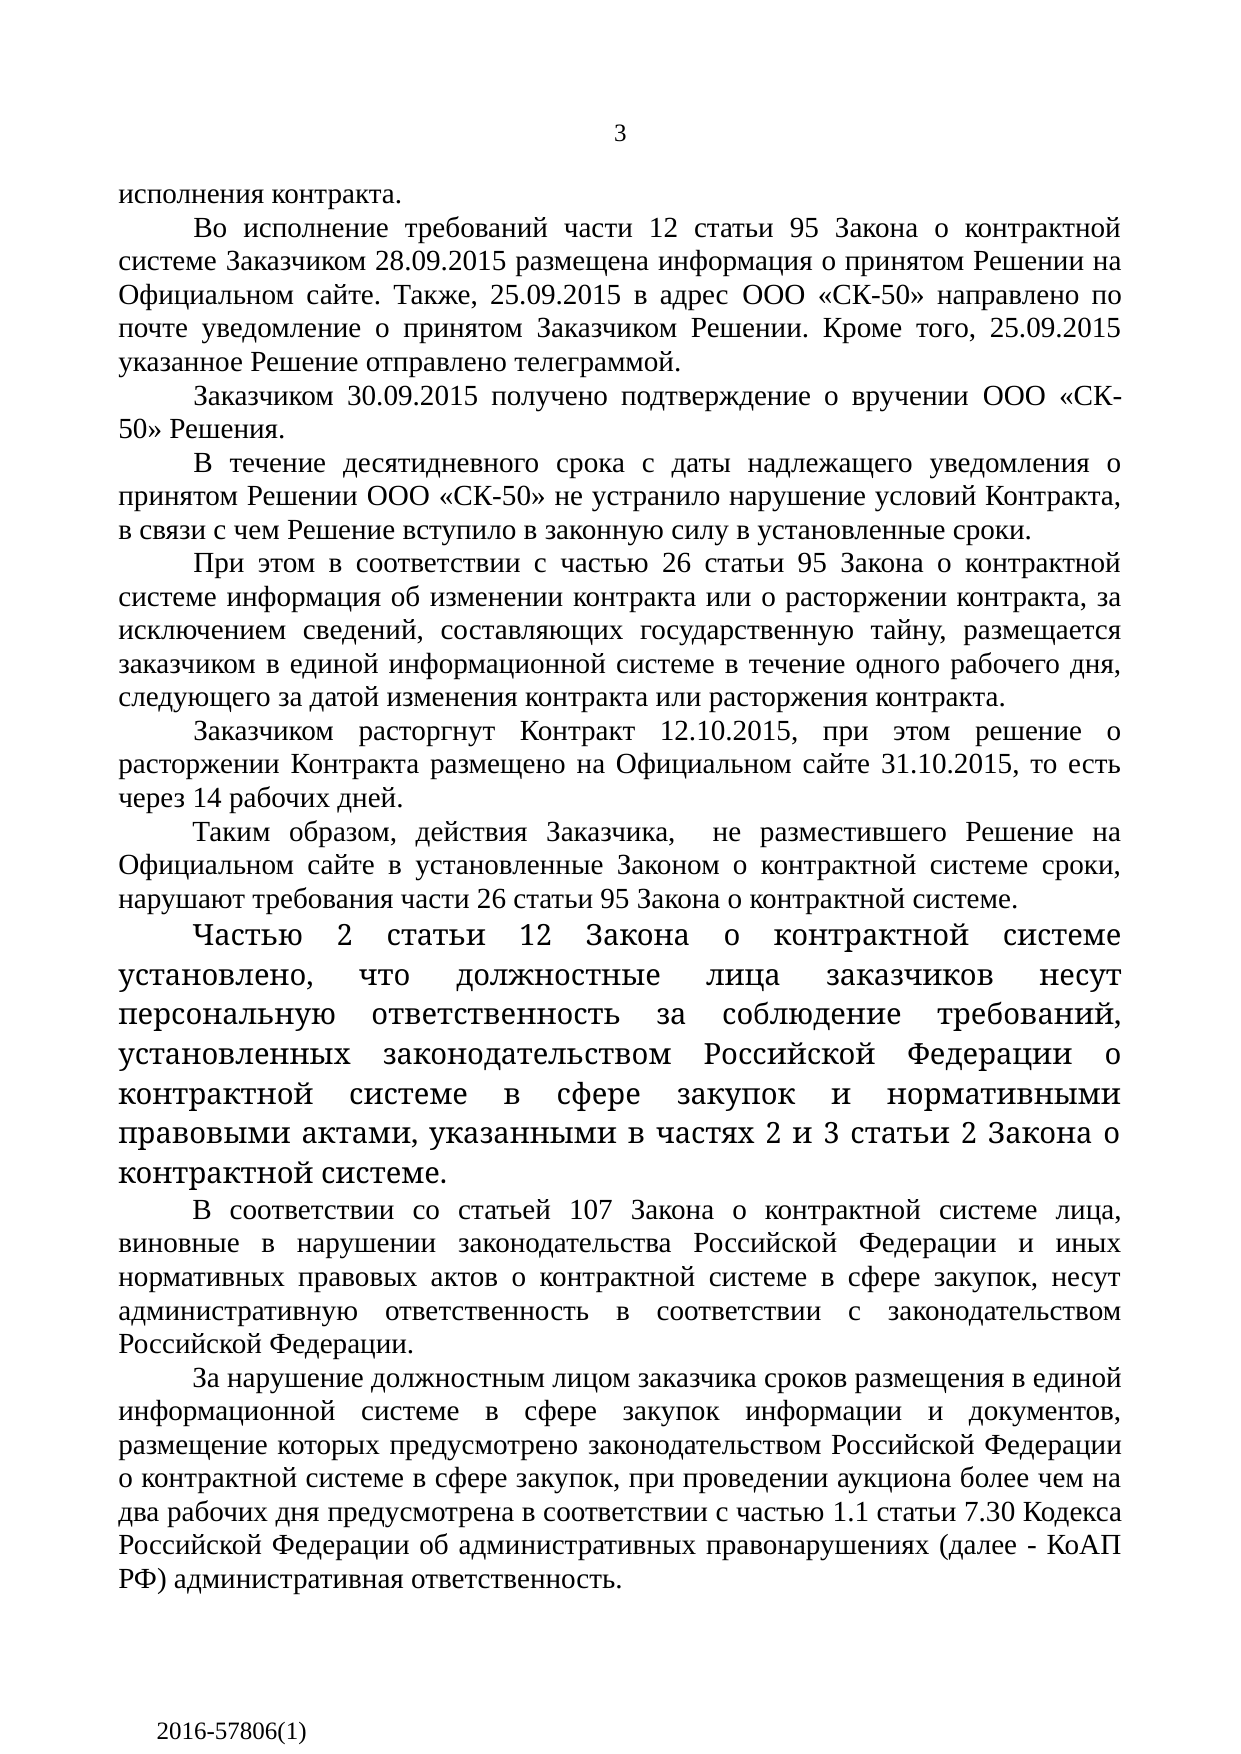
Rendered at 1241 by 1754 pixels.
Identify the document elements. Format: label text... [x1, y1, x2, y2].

text Заказчиком 30.09.2015 получено подтверждение о вручении ООО «СК-50» Решения. [118, 378, 1122, 445]
text Частью 2 статьи 12 Закона о контрактной системе установлено, что должностные лица заказчиков несут персональную ответственность за соблюдение требований, установленных законодательством Российской Федерации о контрактной системе в сфере закупок и нормативными правовыми актами, указанными в частях 2 и 3 статьи 2 Закона о контрактной системе. [118, 914, 1122, 1192]
text За нарушение должностным лицом заказчика сроков размещения в единой информационной системе в сфере закупок информации и документов, размещение которых предусмотрено законодательством Российской Федерации о контрактной системе в сфере закупок, при проведении аукциона более чем на два рабочих дня предусмотрена в соответствии с частью 1.1 статьи 7.30 Кодекса Российской Федерации об административных правонарушениях (далее - КоАП РФ) административная ответственность. [118, 1360, 1122, 1594]
text Во исполнение требований части 12 статьи 95 Закона о контрактной системе Заказчиком 28.09.2015 размещена информация о принятом Решении на Официальном сайте. Также, 25.09.2015 в адрес ООО «СК-50» направлено по почте уведомление о принятом Заказчиком Решении. Кроме того, 25.09.2015 указанное Решение отправлено телеграммой. [118, 210, 1122, 378]
text В соответствии со статьей 107 Закона о контрактной системе лица, виновные в нарушении законодательства Российской Федерации и иных нормативных правовых актов о контрактной системе в сфере закупок, несут административную ответственность в соответствии с законодательством Российской Федерации. [118, 1192, 1122, 1360]
text Таким образом, действия Заказчика, не разместившего Решение на Официальном сайте в установленные Законом о контрактной системе сроки, нарушают требования части 26 статьи 95 Закона о контрактной системе. [118, 814, 1122, 914]
text При этом в соответствии с частью 26 статьи 95 Закона о контрактной системе информация об изменении контракта или о расторжении контракта, за исключением сведений, составляющих государственную тайну, размещается заказчиком в единой информационной системе в течение одного рабочего дня, следующего за датой изменения контракта или расторжения контракта. [118, 545, 1122, 713]
text В течение десятидневного срока с даты надлежащего уведомления о принятом Решении ООО «СК-50» не устранило нарушение условий Контракта, в связи с чем Решение вступило в законную силу в установленные сроки. [118, 445, 1122, 545]
text Заказчиком расторгнут Контракт 12.10.2015, при этом решение о расторжении Контракта размещено на Официальном сайте 31.10.2015, то есть через 14 рабочих дней. [118, 713, 1122, 814]
text исполнения контракта. [118, 176, 1122, 210]
